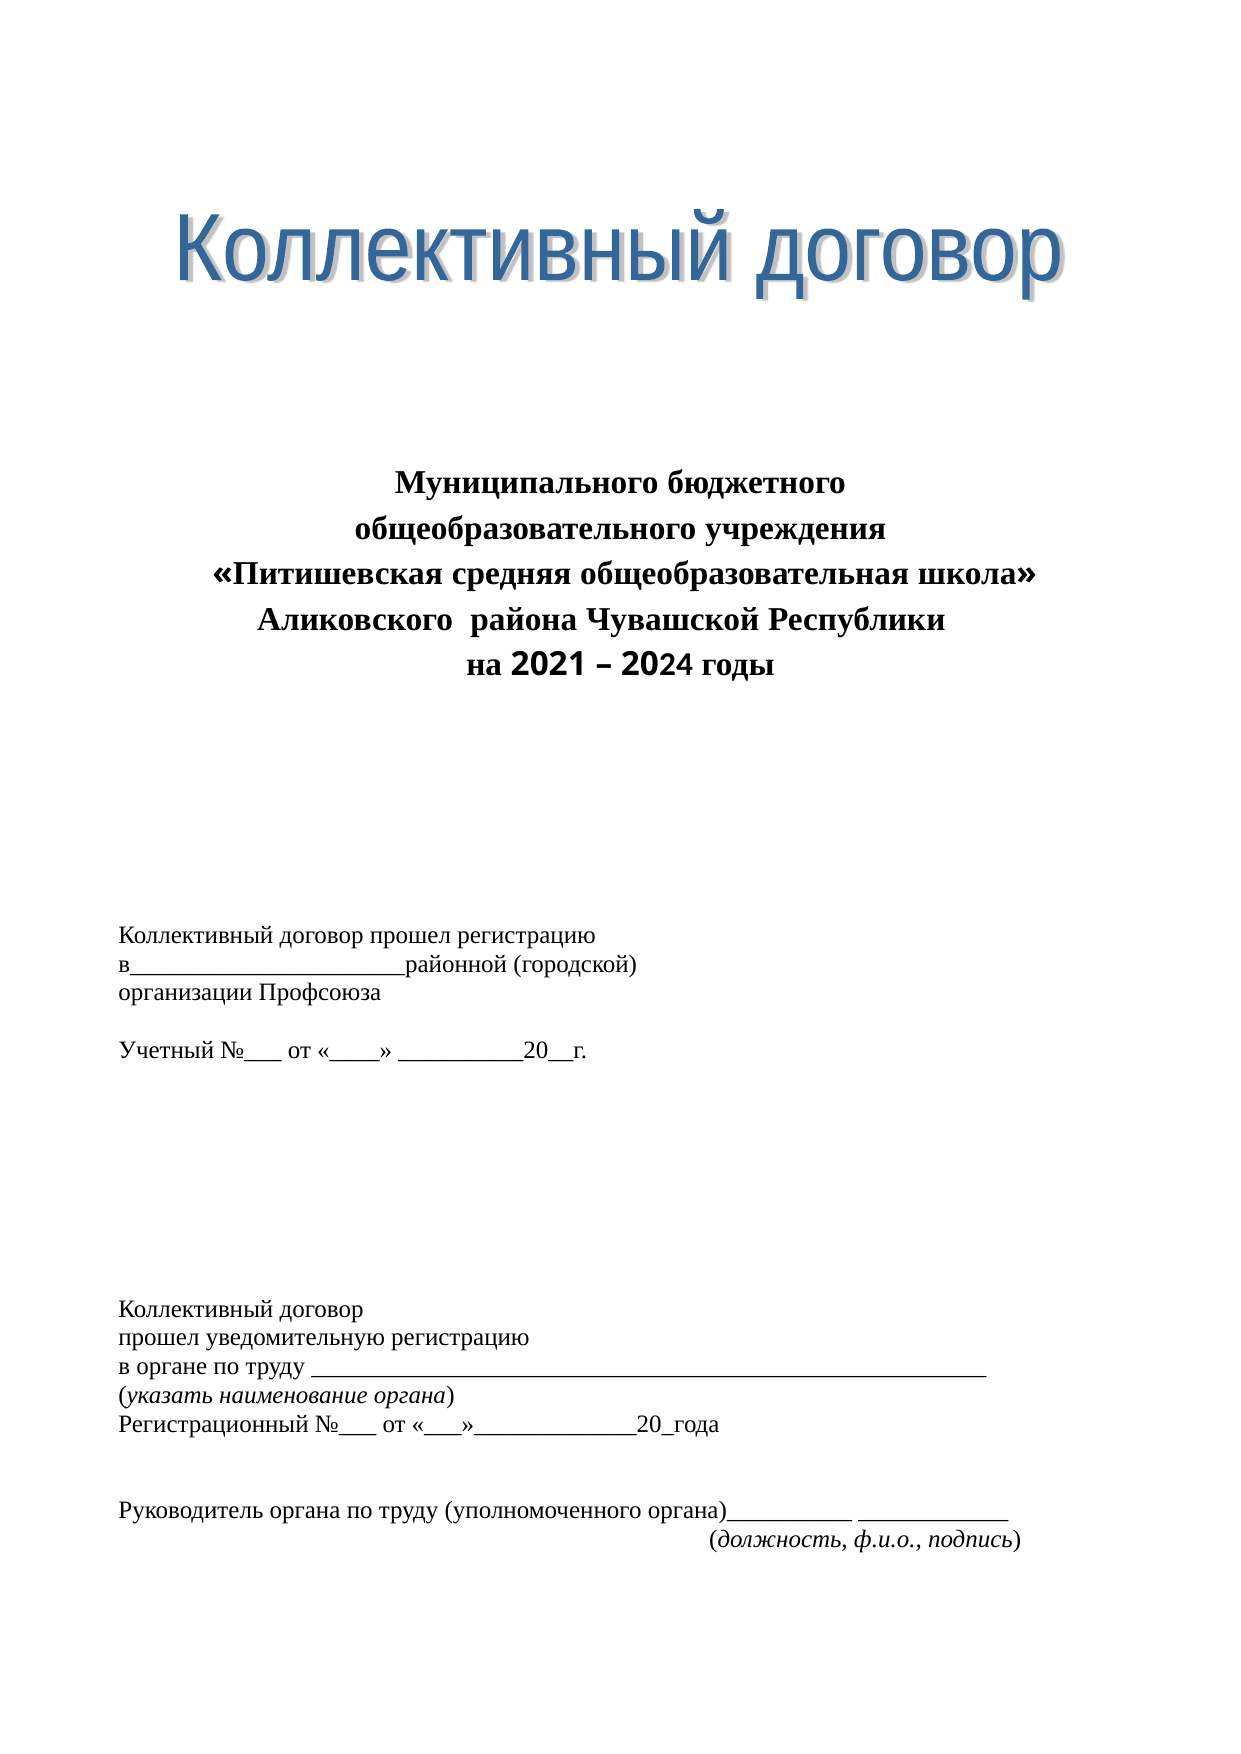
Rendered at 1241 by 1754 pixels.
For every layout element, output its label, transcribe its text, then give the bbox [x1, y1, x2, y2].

text Руководитель органа по труду (уполномоченного органа)__________ ____________ [118, 1495, 1122, 1524]
text прошел уведомительную регистрацию [118, 1322, 1122, 1351]
text Аликовского района Чувашской Республики [118, 594, 1122, 640]
text Коллективный договор прошел регистрацию [118, 920, 1122, 949]
text «Питишевская средняя общеобразовательная школа» [118, 549, 1122, 594]
text Учетный №___ от «____» __________20__г. [118, 1035, 1122, 1064]
text (указать наименование органа) [118, 1380, 1122, 1409]
text в органе по труду ______________________________________________________ [118, 1351, 1122, 1380]
text Регистрационный №___ от «___»_____________20_года [118, 1409, 1122, 1437]
text Муниципального бюджетного [118, 458, 1122, 503]
text организации Профсоюза [118, 977, 1122, 1006]
text общеобразовательного учреждения [118, 503, 1122, 549]
text Коллективный договор [118, 1294, 1122, 1322]
text на 2021 – 2024 годы [118, 640, 1122, 685]
text в______________________районной (городской) [118, 949, 1122, 977]
text (должность, ф.и.о., подпись) [635, 1524, 1122, 1552]
